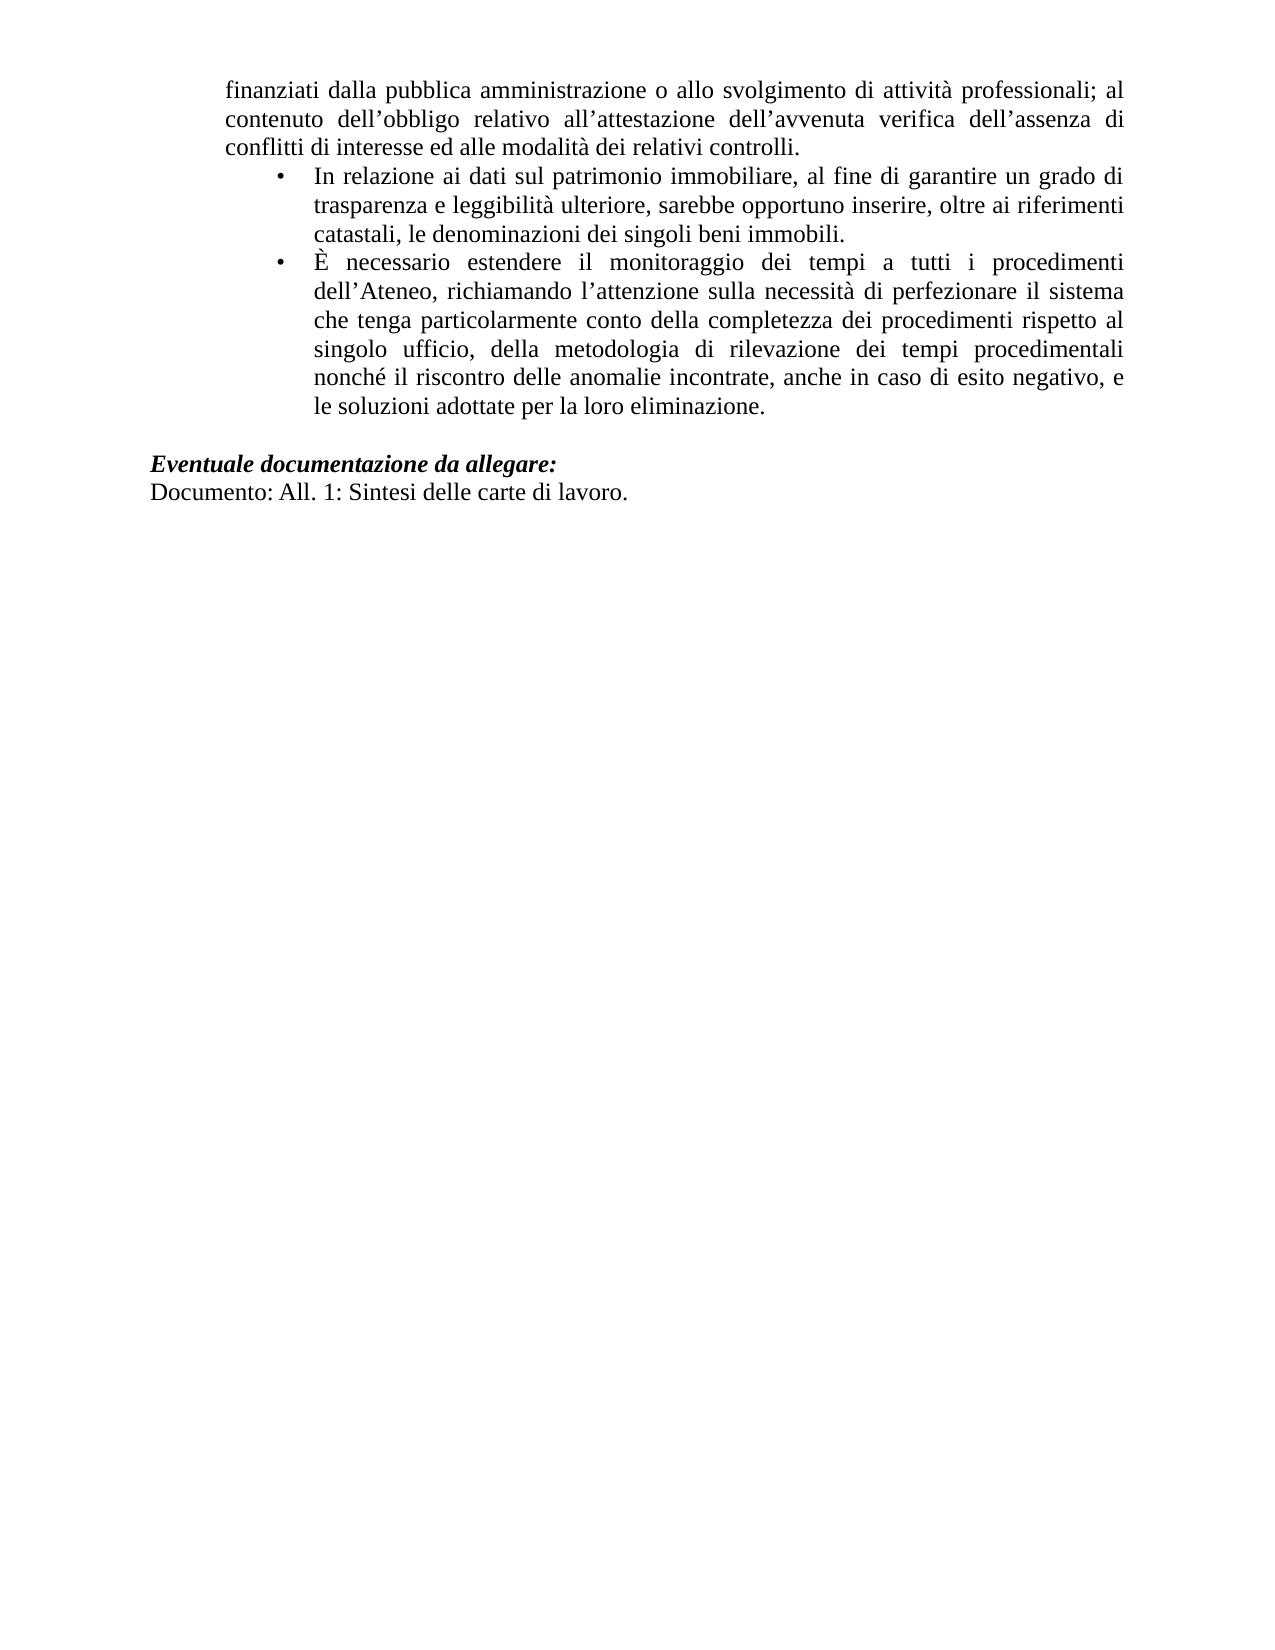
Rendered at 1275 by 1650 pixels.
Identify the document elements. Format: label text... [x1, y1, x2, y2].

text Documento: All. 1: Sintesi delle carte di lavoro. [150, 477, 1125, 506]
list In relazione ai dati sul patrimonio immobiliare, al fine di garantire un grado di trasparenza e leggibilità ulteriore, sarebbe opportuno inserire, oltre ai riferimenti catastali, le denominazioni dei singoli beni immobili. [276, 161, 1125, 247]
list È necessario estendere il monitoraggio dei tempi a tutti i procedimenti dell’Ateneo, richiamando l’attenzione sulla necessità di perfezionare il sistema che tenga particolarmente conto della completezza dei procedimenti rispetto al singolo ufficio, della metodologia di rilevazione dei tempi procedimentali nonché il riscontro delle anomalie incontrate, anche in caso di esito negativo, e le soluzioni adottate per la loro eliminazione. [276, 247, 1125, 420]
list finanziati dalla pubblica amministrazione o allo svolgimento di attività professionali; al contenuto dell’obbligo relativo all’attestazione dell’avvenuta verifica dell’assenza di conflitti di interesse ed alle modalità dei relativi controlli. [187, 75, 1125, 161]
text Eventuale documentazione da allegare: [150, 449, 1125, 477]
